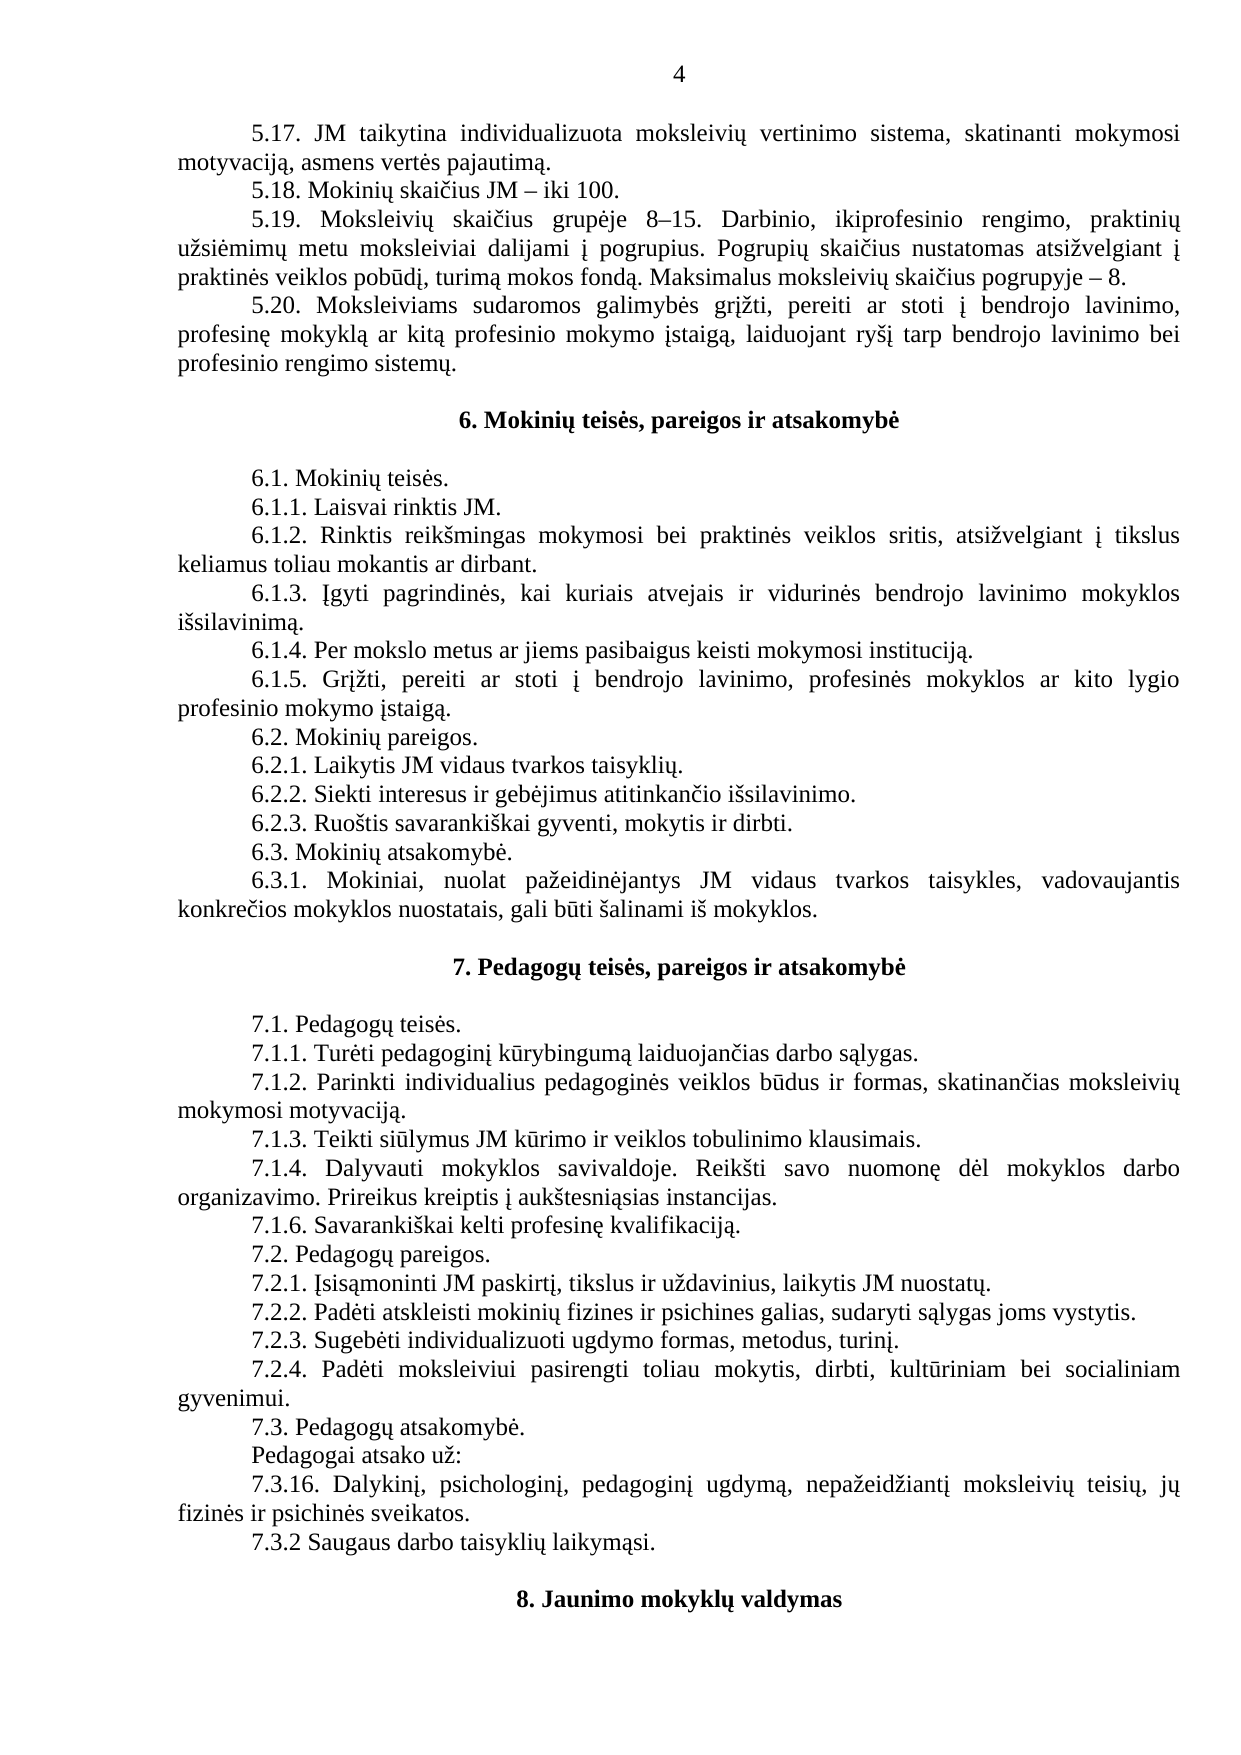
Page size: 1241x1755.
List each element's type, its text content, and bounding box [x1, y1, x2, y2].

text 8. Jaunimo mokyklų valdymas [177, 1584, 1181, 1613]
text 7.2.2. Padėti atskleisti mokinių fizines ir psichines galias, sudaryti sąlygas joms vystytis. [177, 1297, 1181, 1326]
text 6.2.2. Siekti interesus ir gebėjimus atitinkančio išsilavinimo. [177, 779, 1181, 808]
text 6.1.4. Per mokslo metus ar jiems pasibaigus keisti mokymosi instituciją. [177, 636, 1181, 664]
text 6.2.3. Ruoštis savarankiškai gyventi, mokytis ir dirbti. [177, 808, 1181, 837]
text 7. Pedagogų teisės, pareigos ir atsakomybė [177, 952, 1181, 981]
text 5.18. Mokinių skaičius JM – iki 100. [177, 176, 1181, 204]
text 6.1.2. Rinktis reikšmingas mokymosi bei praktinės veiklos sritis, atsižvelgiant į tikslus keliamus toliau mokantis ar dirbant. [177, 521, 1181, 578]
text 6.2. Mokinių pareigos. [177, 722, 1181, 751]
text 7.3.16. Dalykinį, psichologinį, pedagoginį ugdymą, nepažeidžiantį moksleivių teisių, jų fizinės ir psichinės sveikatos. [177, 1469, 1181, 1527]
text 6.1.3. Įgyti pagrindinės, kai kuriais atvejais ir vidurinės bendrojo lavinimo mokyklos išsilavinimą. [177, 578, 1181, 636]
text 7.1.6. Savarankiškai kelti profesinę kvalifikaciją. [177, 1211, 1181, 1239]
text 6.3. Mokinių atsakomybė. [177, 837, 1181, 866]
text 7.3. Pedagogų atsakomybė. [177, 1412, 1181, 1441]
text 7.1.4. Dalyvauti mokyklos savivaldoje. Reikšti savo nuomonę dėl mokyklos darbo organizavimo. Prireikus kreiptis į aukštesniąsias instancijas. [177, 1153, 1181, 1211]
text 5.20. Moksleiviams sudaromos galimybės grįžti, pereiti ar stoti į bendrojo lavinimo, profesinę mokyklą ar kitą profesinio mokymo įstaigą, laiduojant ryšį tarp bendrojo lavinimo bei profesinio rengimo sistemų. [177, 291, 1181, 377]
text Pedagogai atsako už: [177, 1441, 1181, 1469]
text 7.1.1. Turėti pedagoginį kūrybingumą laiduojančias darbo sąlygas. [177, 1038, 1181, 1067]
text 7.2.3. Sugebėti individualizuoti ugdymo formas, metodus, turinį. [177, 1326, 1181, 1354]
text 7.2.4. Padėti moksleiviui pasirengti toliau mokytis, dirbti, kultūriniam bei socialiniam gyvenimui. [177, 1354, 1181, 1412]
text 6. Mokinių teisės, pareigos ir atsakomybė [177, 406, 1181, 434]
text 5.17. JM taikytina individualizuota moksleivių vertinimo sistema, skatinanti mokymosi motyvaciją, asmens vertės pajautimą. [177, 118, 1181, 176]
text 7.3.2 Saugaus darbo taisyklių laikymąsi. [177, 1527, 1181, 1556]
text 6.1.5. Grįžti, pereiti ar stoti į bendrojo lavinimo, profesinės mokyklos ar kito lygio profesinio mokymo įstaigą. [177, 664, 1181, 722]
text 5.19. Moksleivių skaičius grupėje 8–15. Darbinio, ikiprofesinio rengimo, praktinių užsiėmimų metu moksleiviai dalijami į pogrupius. Pogrupių skaičius nustatomas atsižvelgiant į praktinės veiklos pobūdį, turimą mokos fondą. Maksimalus moksleivių skaičius pogrupyje – 8. [177, 204, 1181, 291]
text 6.3.1. Mokiniai, nuolat pažeidinėjantys JM vidaus tvarkos taisykles, vadovaujantis konkrečios mokyklos nuostatais, gali būti šalinami iš mokyklos. [177, 866, 1181, 923]
text 7.1.3. Teikti siūlymus JM kūrimo ir veiklos tobulinimo klausimais. [177, 1124, 1181, 1153]
text 7.1. Pedagogų teisės. [177, 1009, 1181, 1038]
text 6.1. Mokinių teisės. [177, 463, 1181, 492]
text 7.2. Pedagogų pareigos. [177, 1239, 1181, 1268]
text 7.1.2. Parinkti individualius pedagoginės veiklos būdus ir formas, skatinančias moksleivių mokymosi motyvaciją. [177, 1067, 1181, 1124]
text 6.2.1. Laikytis JM vidaus tvarkos taisyklių. [177, 751, 1181, 779]
text 7.2.1. Įsisąmoninti JM paskirtį, tikslus ir uždavinius, laikytis JM nuostatų. [177, 1268, 1181, 1297]
text 6.1.1. Laisvai rinktis JM. [177, 492, 1181, 521]
